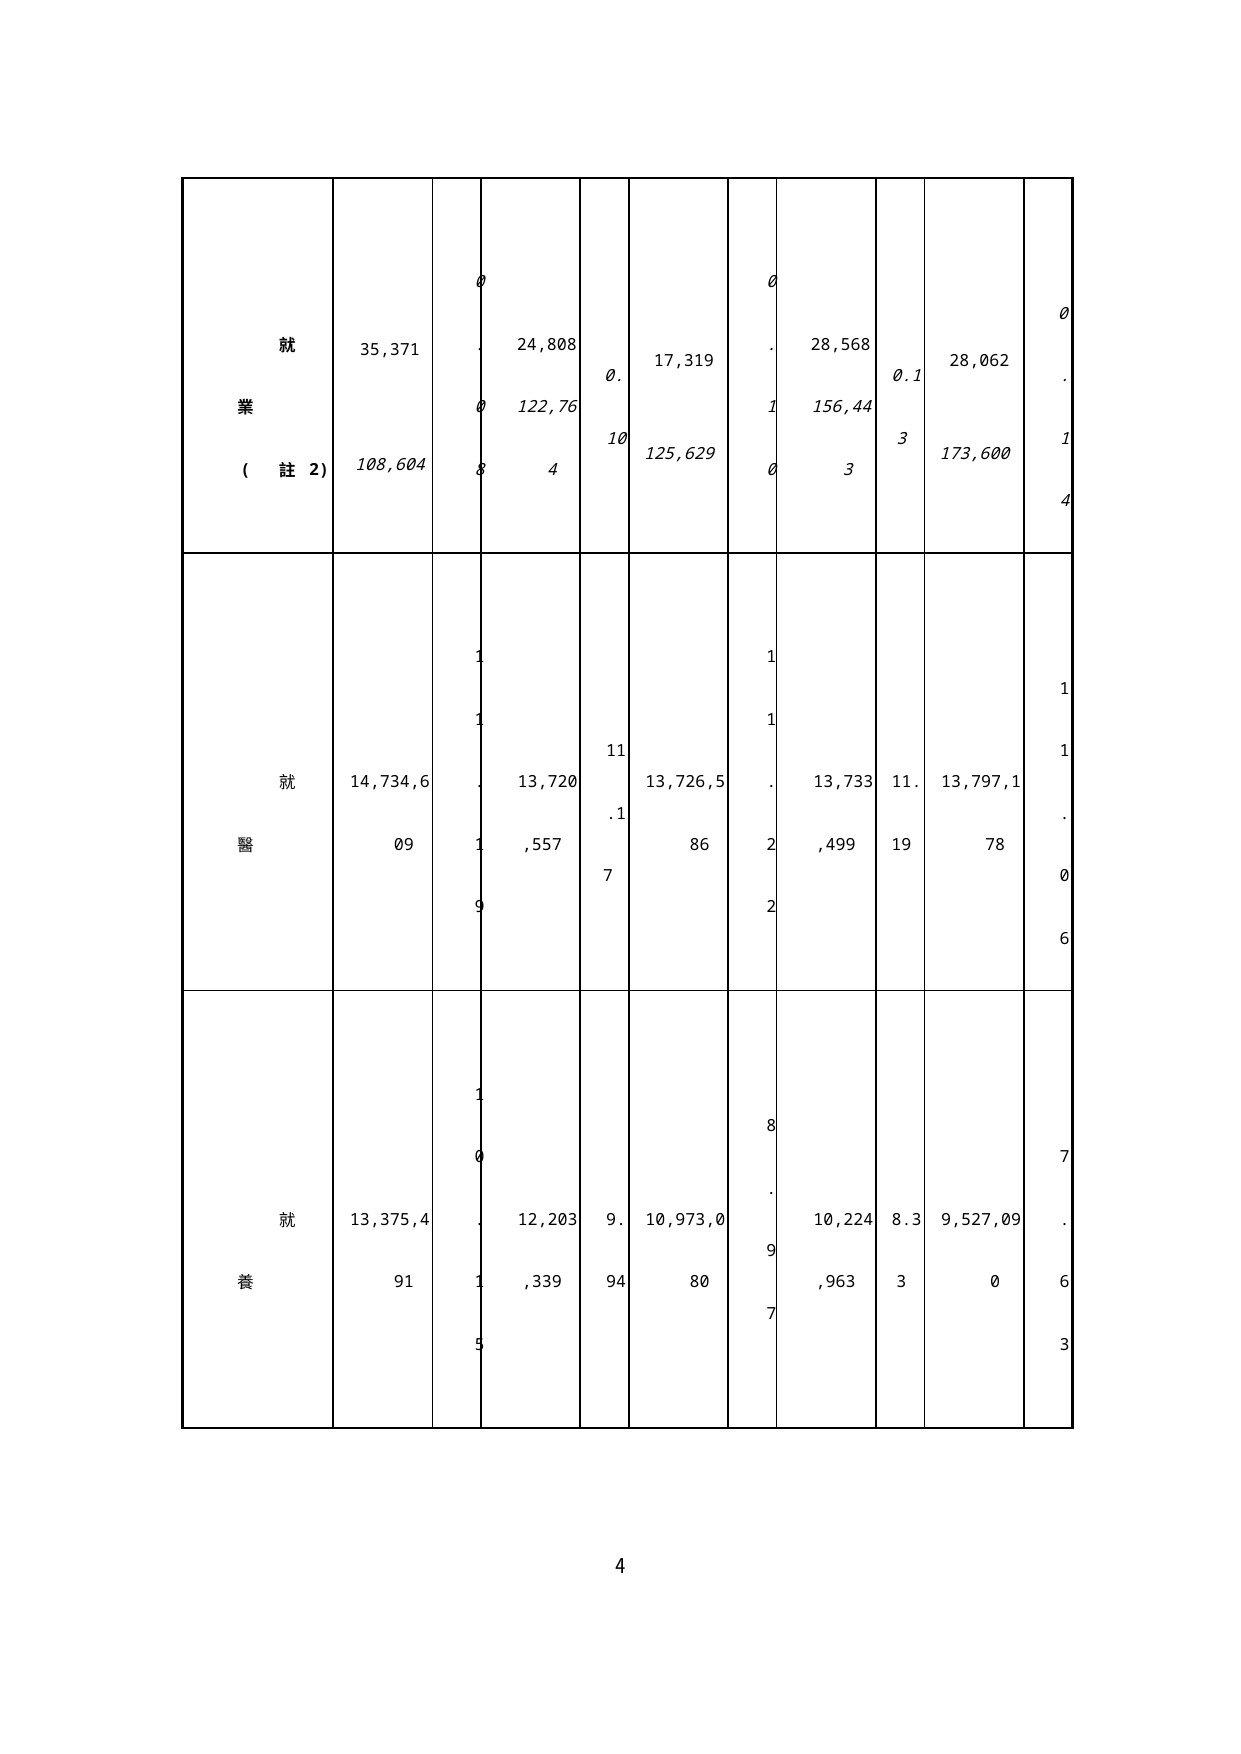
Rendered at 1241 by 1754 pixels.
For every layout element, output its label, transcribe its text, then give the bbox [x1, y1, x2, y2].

table_cell 11.19 [877, 554, 924, 990]
table_cell 17,319 125,629 [630, 179, 727, 552]
table_cell 就養 [184, 991, 332, 1427]
table_cell 12,203,339 [482, 991, 579, 1427]
table_cell 28,062 173,600 [925, 179, 1023, 552]
table_cell 8.97 [729, 991, 776, 1427]
table_cell 28,568 156,443 [777, 179, 875, 552]
table_cell 24,808 122,764 [482, 179, 579, 552]
table_cell 10.15 [433, 991, 480, 1427]
table_cell 13,375,491 [334, 991, 432, 1427]
table_cell 就業(註2) [184, 179, 332, 552]
table_cell 0.08 [433, 179, 480, 552]
table_cell 13,726,586 [630, 554, 727, 990]
table_cell 11.06 [1025, 554, 1071, 990]
table_cell 8.33 [877, 991, 924, 1427]
table_cell 35,371 108,604 [334, 179, 432, 552]
table_cell 14,734,609 [334, 554, 432, 990]
table_cell 9.94 [581, 991, 628, 1427]
table_cell 13,797,178 [925, 554, 1023, 990]
table_cell 就醫 [184, 554, 332, 990]
table_cell 11.17 [581, 554, 628, 990]
table_cell 0.14 [1025, 179, 1071, 552]
table_cell 9,527,090 [925, 991, 1023, 1427]
table_cell 0.13 [877, 179, 924, 552]
table_cell 13,720,557 [482, 554, 579, 990]
table_cell 10,224,963 [777, 991, 875, 1427]
table_cell 11.19 [433, 554, 480, 990]
table_cell 0.10 [581, 179, 628, 552]
table_cell 7.63 [1025, 991, 1071, 1427]
table_cell 10,973,080 [630, 991, 727, 1427]
table_cell 0.10 [729, 179, 776, 552]
table_cell 11.22 [729, 554, 776, 990]
table_cell 13,733,499 [777, 554, 875, 990]
